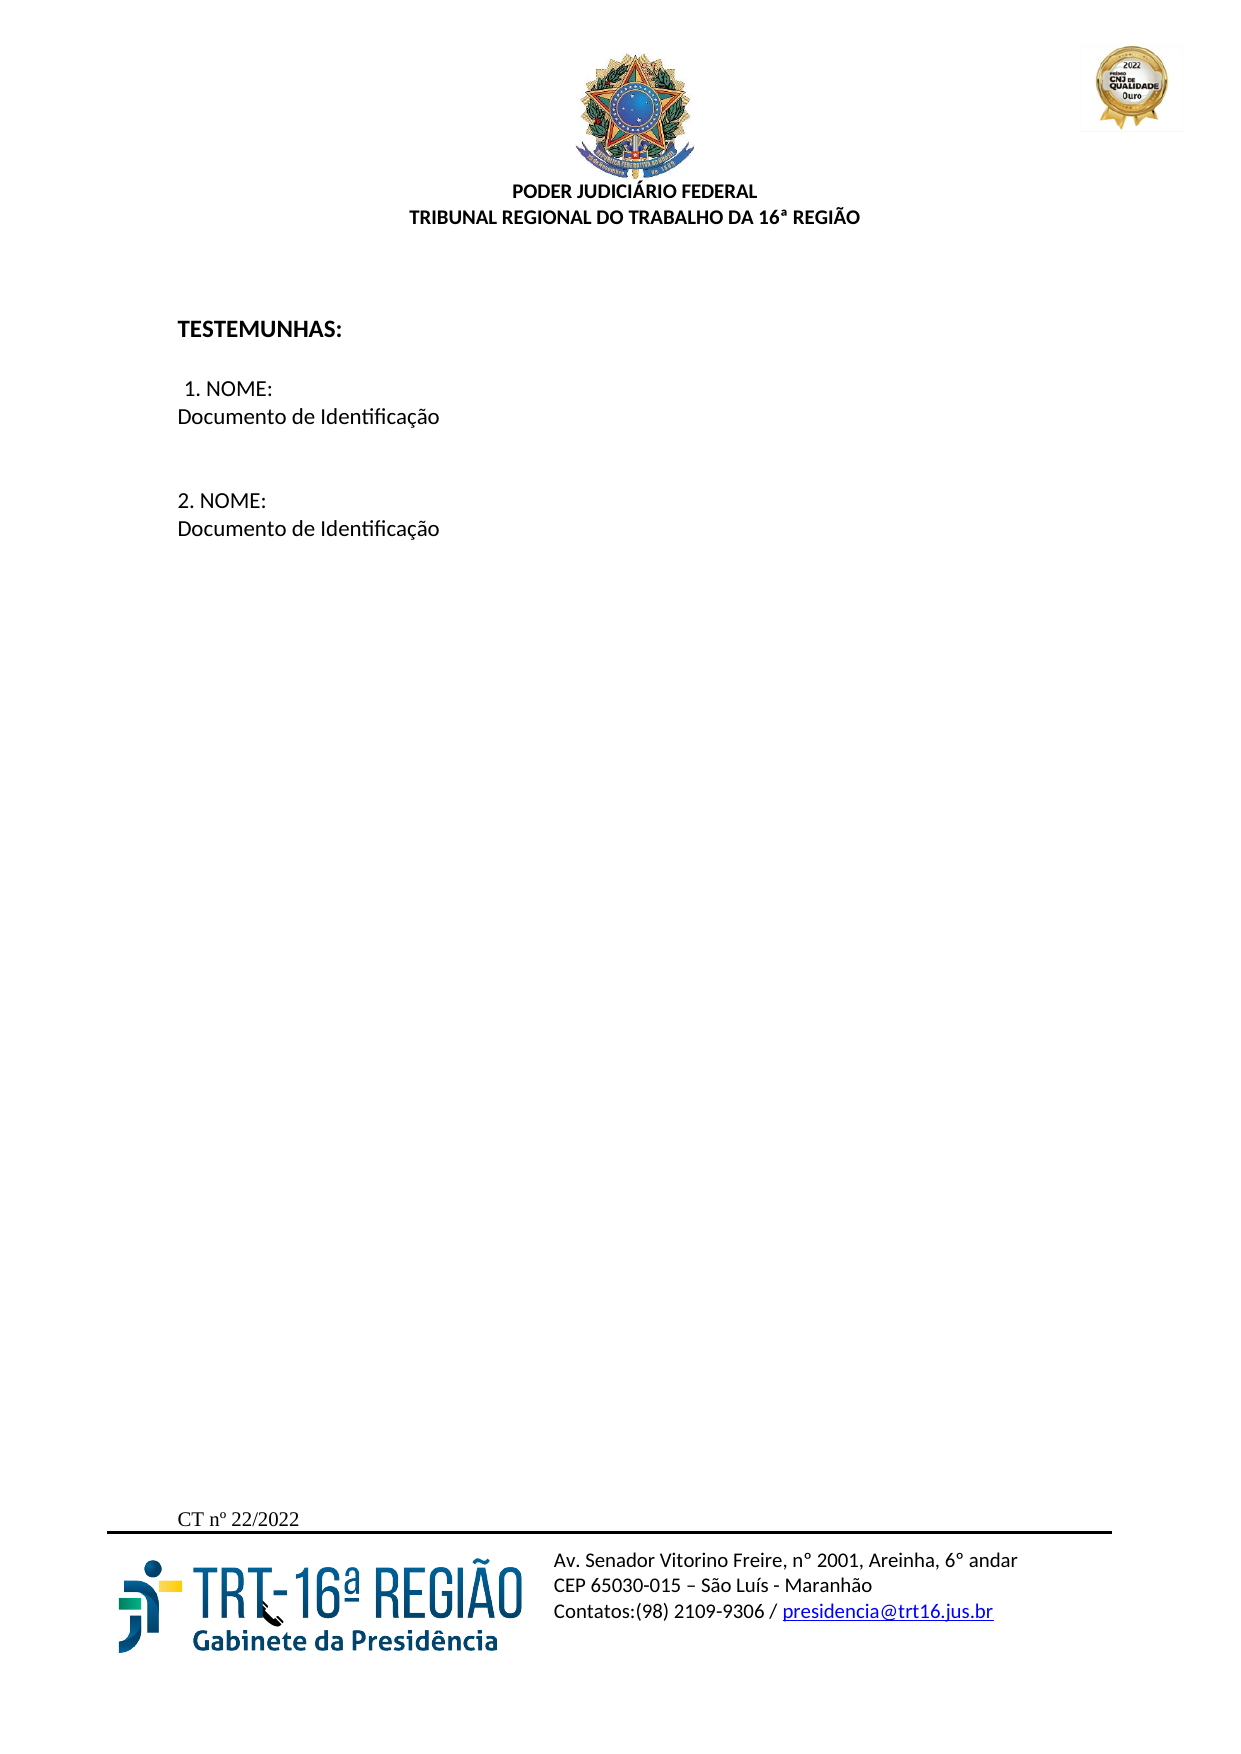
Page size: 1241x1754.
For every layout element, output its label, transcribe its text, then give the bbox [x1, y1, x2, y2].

text TESTEMUNHAS: [177, 313, 1092, 344]
text Documento de Identificação [177, 402, 1092, 430]
text Documento de Identificação [177, 514, 1092, 542]
picture [118, 1558, 522, 1653]
text 1. NOME: [177, 374, 1092, 402]
picture [575, 53, 695, 179]
picture [1078, 42, 1184, 133]
text 2. NOME: [177, 486, 1092, 514]
